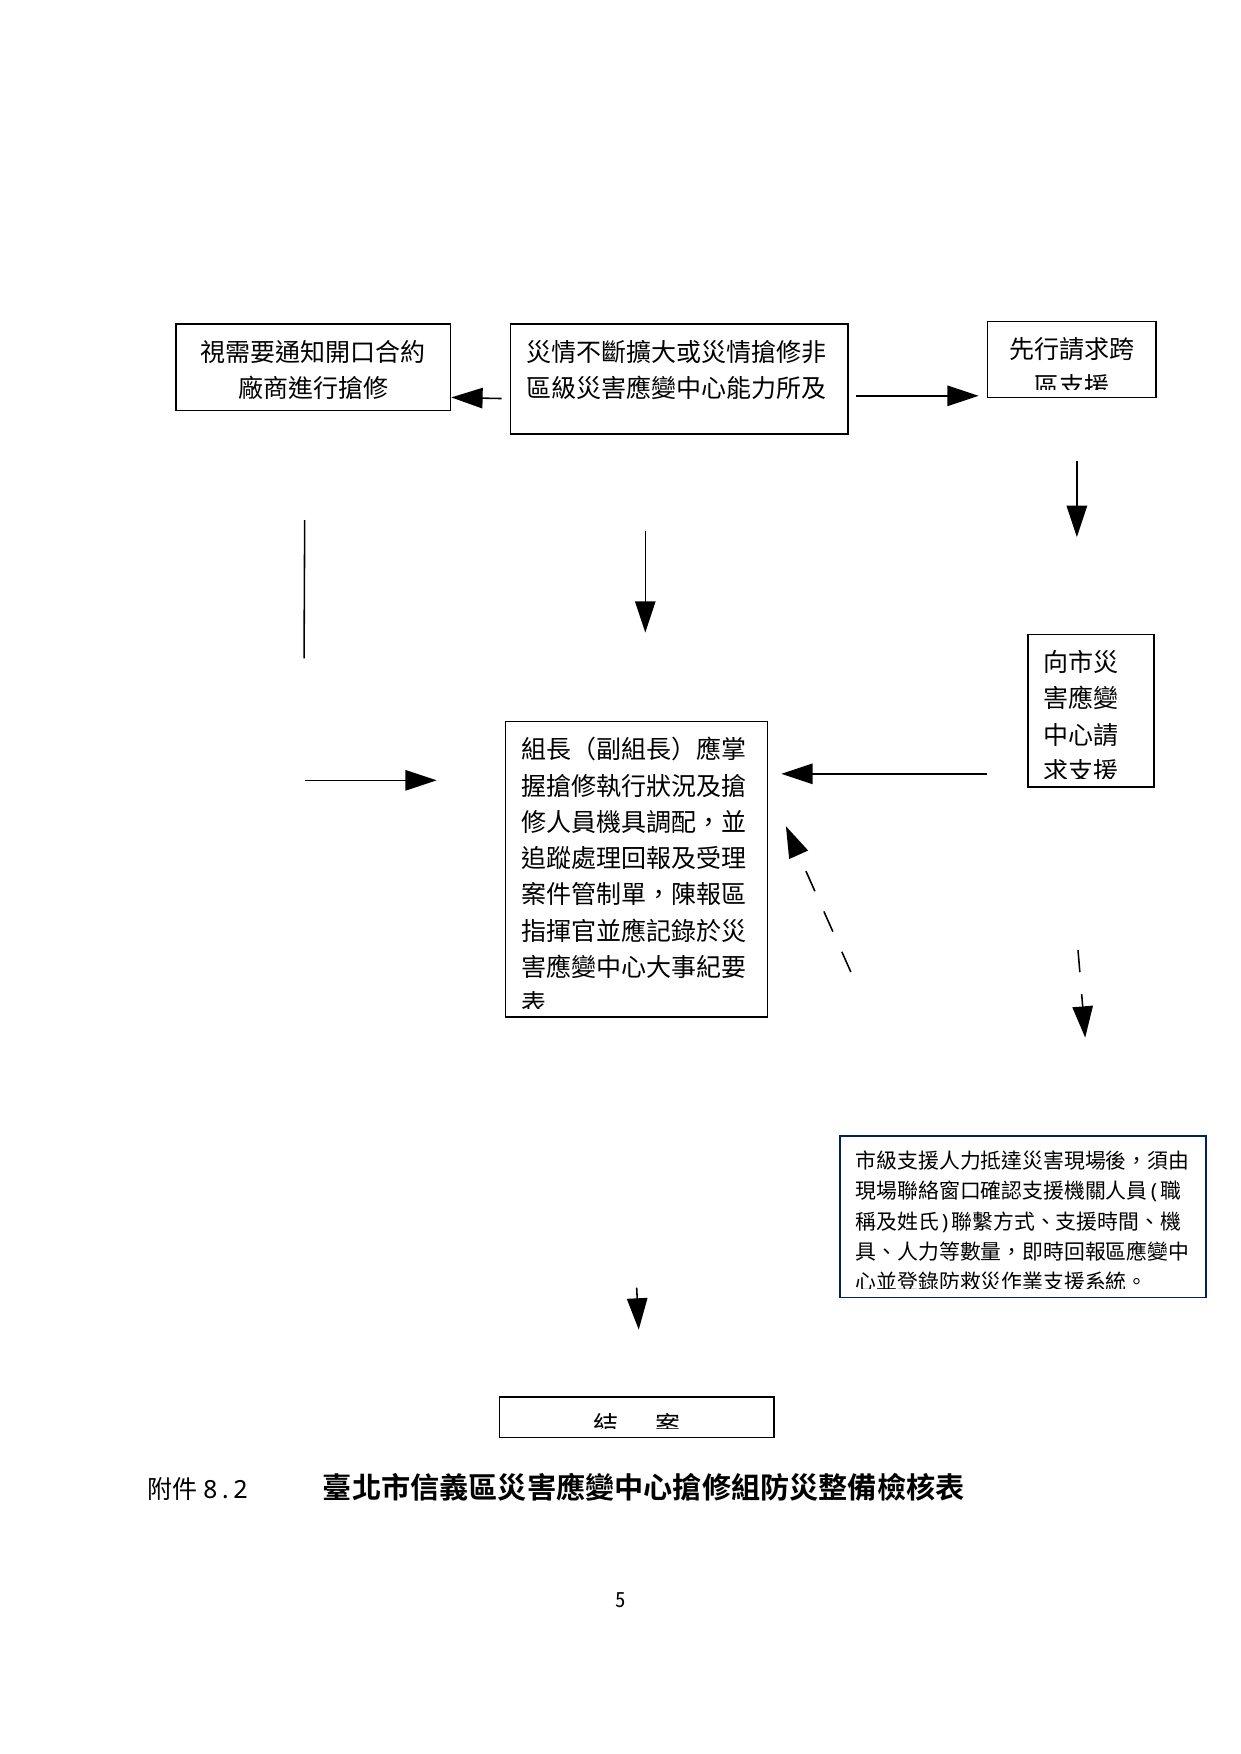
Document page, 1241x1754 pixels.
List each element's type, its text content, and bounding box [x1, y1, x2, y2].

text 災情不斷擴大或災情搶修非 [526, 332, 832, 369]
text 區級災害應變中心能力所及 [526, 369, 832, 405]
text 視需要通知開口合約廠商進行搶修 [192, 332, 435, 402]
text 先行請求跨區支援 [1003, 330, 1140, 389]
text 向市災害應變中心請求支援 [1044, 643, 1138, 779]
text 結 案 [515, 1405, 758, 1429]
text 組長（副組長）應掌握搶修執行狀況及搶修人員機具調配，並追蹤處理回報及受理案件管制單，陳報區指揮官並應記錄於災害應變中心大事紀要表 [521, 730, 752, 1009]
text 附件8.2 臺北市信義區災害應變中心搶修組防災整備檢核表 [148, 1444, 1092, 1507]
text 市級支援人力抵達災害現場後，須由現場聯絡窗口確認支援機關人員(職稱及姓氏)聯繫方式、支援時間、機具、人力等數量，即時回報區應變中心並登錄防救災作業支援系統。 [856, 1144, 1191, 1289]
